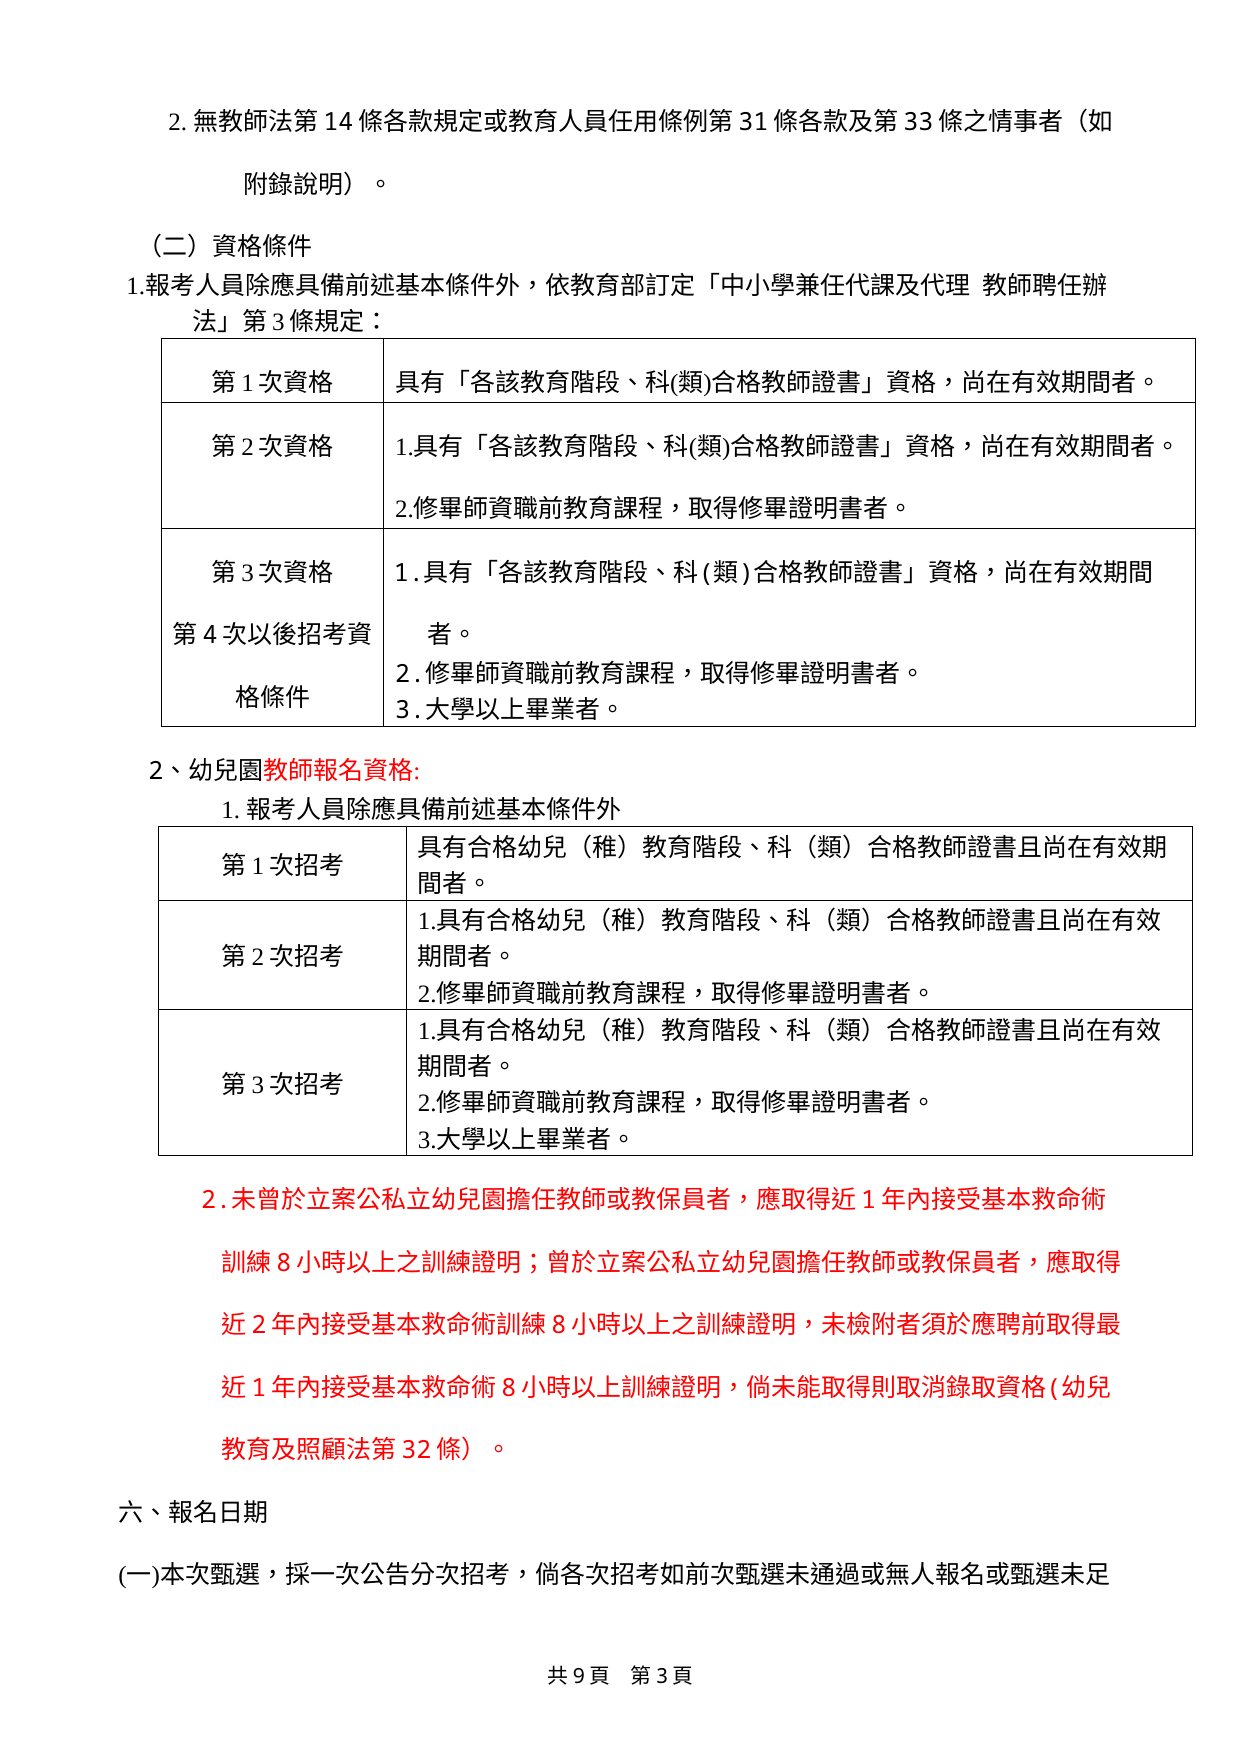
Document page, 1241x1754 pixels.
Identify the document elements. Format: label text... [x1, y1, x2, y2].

table_cell 1.具有合格幼兒（稚）教育階段、科（類）合格教師證書且尚在有效期間者。 2.修畢師資職前教育課程，取得修畢證明書者。 3.大學以上畢業者。 [407, 1010, 1192, 1155]
text 2、幼兒園教師報名資格: [118, 727, 1122, 790]
text 1.報考人員除應具備前述基本條件外，依教育部訂定「中小學兼任代課及代理 教師聘任辦法」第3條規定： [89, 266, 1122, 338]
text 六、報名日期 [118, 1469, 1122, 1531]
text 2.未曾於立案公私立幼兒園擔任教師或教保員者，應取得近1年內接受基本救命術訓練8小時以上之訓練證明；曾於立案公私立幼兒園擔任教師或教保員者，應取得近2年內接受基本救命術訓練8小時以上之訓練證明，未檢附者須於應聘前取得最近1年內接受基本救命術8小時以上訓練證明，倘未能取得則取消錄取資格(幼兒教育及照顧法第32條）。 [186, 1156, 1122, 1469]
text 2. 無教師法第14條各款規定或教育人員任用條例第31條各款及第33條之情事者（如附錄說明）。 [118, 78, 1122, 203]
table_header 第1次招考 [159, 827, 406, 899]
table_header 具有合格幼兒（稚）教育階段、科（類）合格教師證書且尚在有效期間者。 [407, 827, 1192, 899]
table_cell 第3次資格 第4次以後招考資 格條件 [162, 529, 383, 726]
table_cell 第2次招考 [159, 901, 406, 1009]
table_cell 1.具有合格幼兒（稚）教育階段、科（類）合格教師證書且尚在有效期間者。 2.修畢師資職前教育課程，取得修畢證明書者。 [407, 901, 1192, 1009]
table_cell 1.具有「各該教育階段、科(類)合格教師證書」資格，尚在有效期間者。 2.修畢師資職前教育課程，取得修畢證明書者。 [384, 403, 1195, 528]
table_cell 第2次資格 [162, 403, 383, 528]
table_cell 1.具有「各該教育階段、科(類)合格教師證書」資格，尚在有效期間者。 2.修畢師資職前教育課程，取得修畢證明書者。 3.大學以上畢業者。 [384, 529, 1195, 726]
text (一)本次甄選，採一次公告分次招考，倘各次招考如前次甄選未通過或無人報名或甄選未足 [118, 1531, 1122, 1594]
table_header 第1次資格 [162, 339, 383, 402]
table_header 具有「各該教育階段、科(類)合格教師證書」資格，尚在有效期間者。 [384, 339, 1195, 402]
text 1. 報考人員除應具備前述基本條件外 [221, 790, 1122, 826]
text （二）資格條件 [118, 203, 1122, 266]
table_cell 第3次招考 [159, 1010, 406, 1155]
